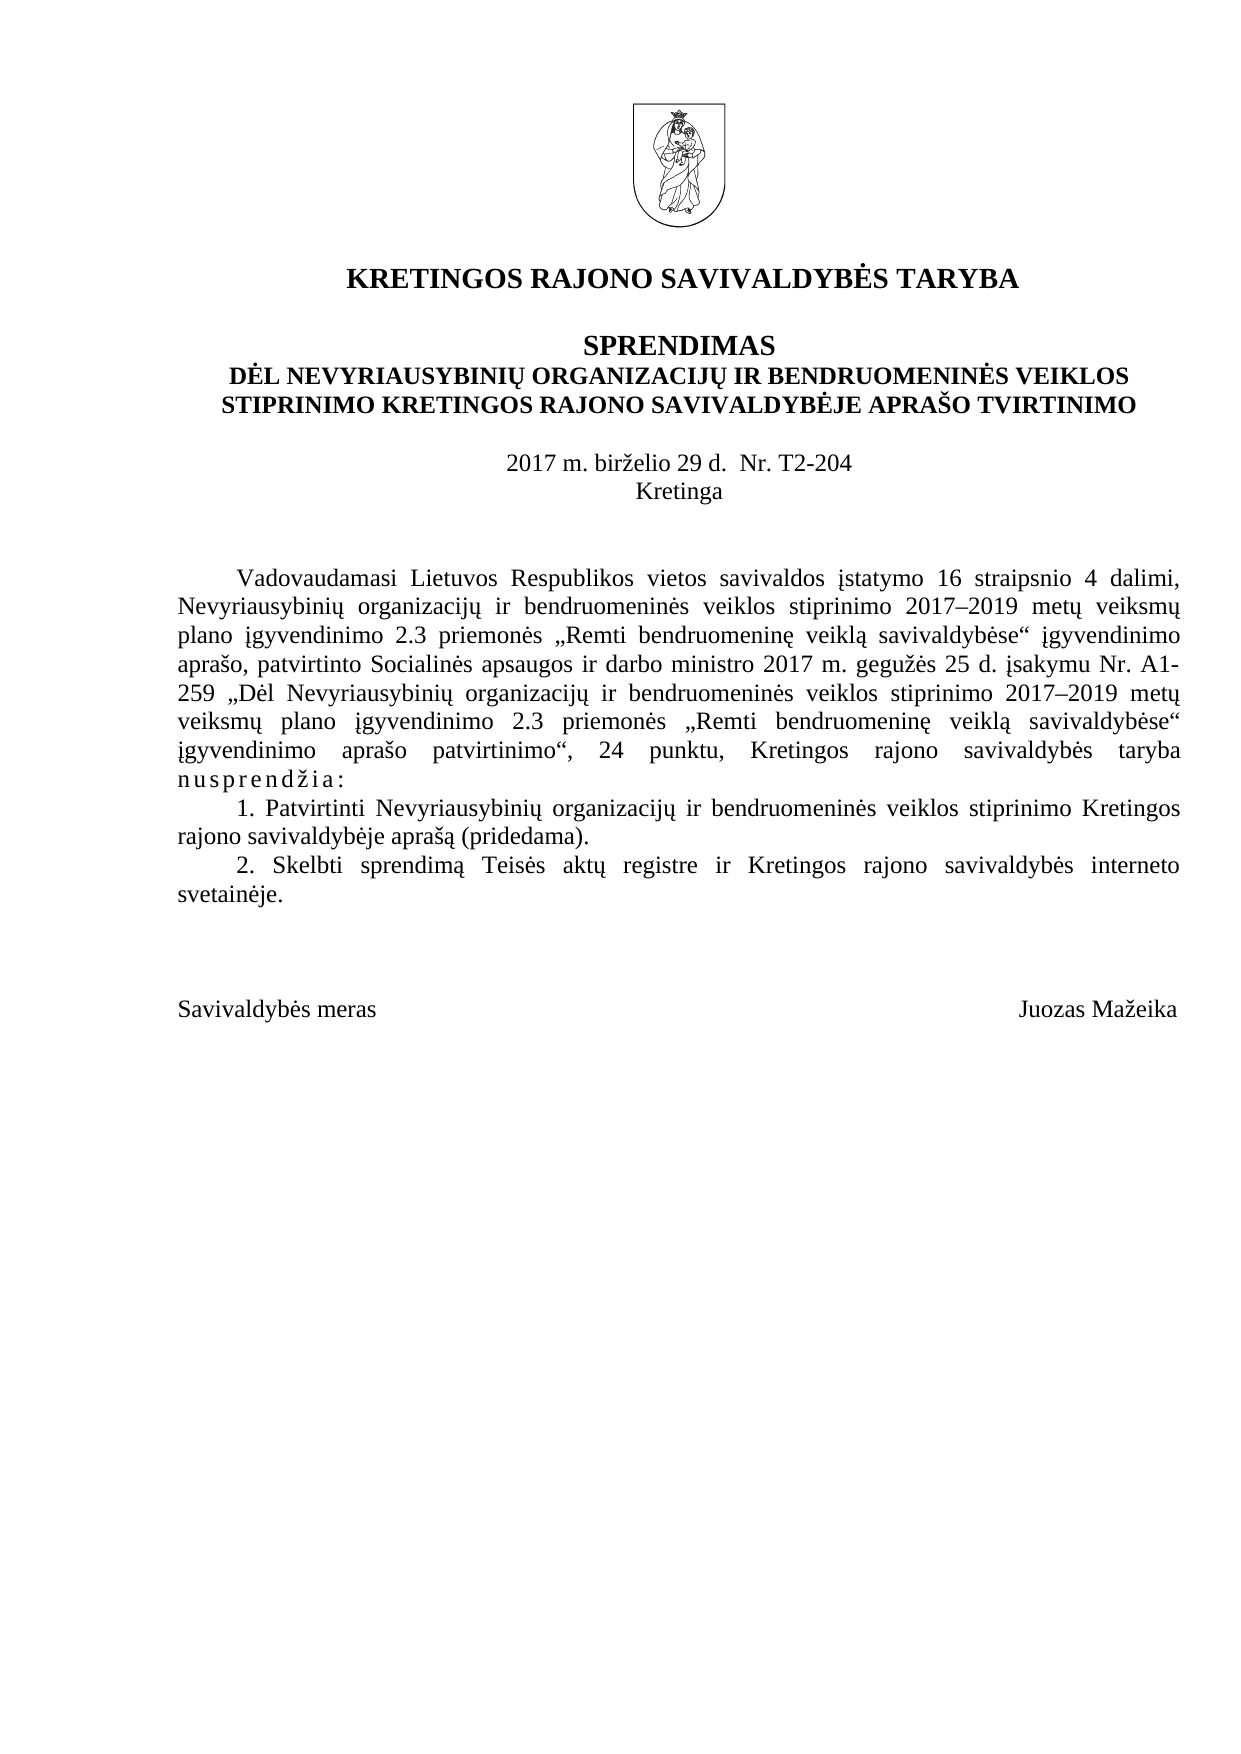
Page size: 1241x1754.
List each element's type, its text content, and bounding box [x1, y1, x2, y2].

text Savivaldybės meras Juozas Mažeika [177, 994, 1181, 1023]
text DĖL NEVYRIAUSYBINIŲ ORGANIZACIJŲ IR BENDRUOMENINĖS VEIKLOS STIPRINIMO Kretingos rajono SAVIVALDYBĖJE APRAŠo tvirtinimo [177, 361, 1181, 419]
text 1. Patvirtinti Nevyriausybinių organizacijų ir bendruomeninės veiklos stiprinimo Kretingos rajono savivaldybėje aprašą (pridedama). [177, 793, 1181, 850]
text Vadovaudamasi Lietuvos Respublikos vietos savivaldos įstatymo 16 straipsnio 4 dalimi, Nevyriausybinių organizacijų ir bendruomeninės veiklos stiprinimo 2017–2019 metų veiksmų plano įgyvendinimo 2.3 priemonės „Remti bendruomeninę veiklą savivaldybėse“ įgyvendinimo aprašo, patvirtinto Socialinės apsaugos ir darbo ministro 2017 m. gegužės 25 d. įsakymu Nr. A1-259 „Dėl Nevyriausybinių organizacijų ir bendruomeninės veiklos stiprinimo 2017–2019 metų veiksmų plano įgyvendinimo 2.3 priemonės „Remti bendruomeninę veiklą savivaldybėse“ įgyvendinimo aprašo patvirtinimo“, 24 punktu, Kretingos rajono savivaldybės taryba nusprendžia: [177, 563, 1181, 793]
text KRETINGOS RAJONO SAVIVALDYBĖS tAryBA [177, 261, 1181, 294]
text 2. Skelbti sprendimą Teisės aktų registre ir Kretingos rajono savivaldybės interneto svetainėje. [177, 850, 1181, 908]
text SPRENDIMAS [177, 328, 1181, 361]
text Kretinga [177, 476, 1181, 505]
text 2017 m. birželio 29 d. Nr. T2-204 [177, 448, 1181, 476]
